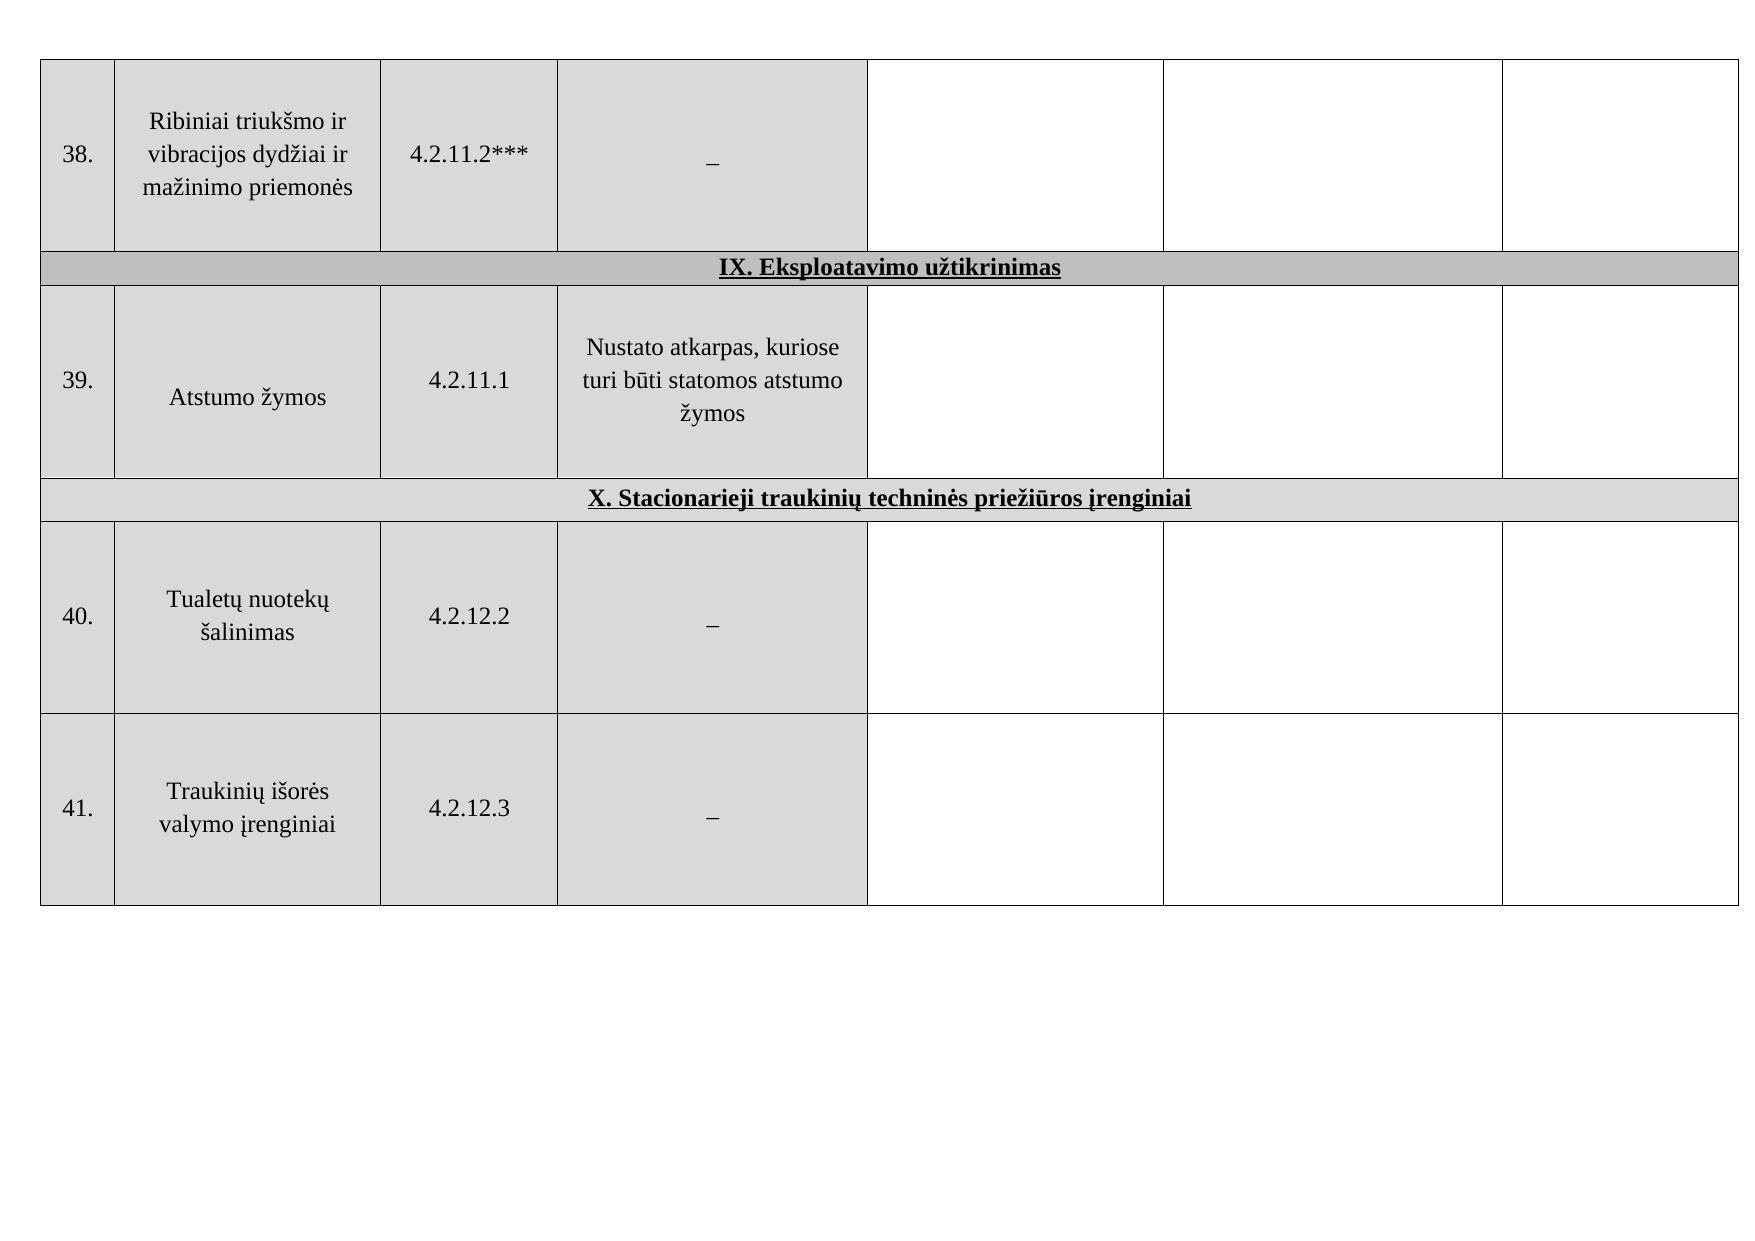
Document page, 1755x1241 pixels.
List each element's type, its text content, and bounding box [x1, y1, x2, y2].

table_cell Tualetų nuotekų šalinimas [115, 522, 380, 713]
table_cell [1503, 286, 1738, 477]
table_cell [1164, 522, 1502, 713]
table_cell [868, 522, 1163, 713]
table_cell 40. [41, 522, 114, 713]
table_cell [1164, 714, 1502, 905]
table_cell [1164, 60, 1502, 251]
table_cell 41. [41, 714, 114, 905]
table_cell _ [558, 60, 867, 251]
table_cell _ [558, 522, 867, 713]
table_cell [868, 60, 1163, 251]
table_cell 4.2.11.1 [381, 286, 557, 477]
table_cell 4.2.11.2*** [381, 60, 557, 251]
table_cell Traukinių išorės valymo įrenginiai [115, 714, 380, 905]
table_cell [1164, 286, 1502, 477]
table_cell [868, 286, 1163, 477]
table_cell Atstumo žymos [115, 286, 380, 477]
table_cell [1503, 60, 1738, 251]
table_cell X. Stacionarieji traukinių techninės priežiūros įrenginiai [41, 479, 1738, 521]
table_cell [1503, 522, 1738, 713]
table_cell Nustato atkarpas, kuriose turi būti statomos atstumo žymos [558, 286, 867, 477]
table_cell 4.2.12.3 [381, 714, 557, 905]
table_cell IX. Eksploatavimo užtikrinimas [41, 252, 1738, 285]
table_cell 38. [41, 60, 114, 251]
table_cell _ [558, 714, 867, 905]
table_cell [868, 714, 1163, 905]
table_cell Ribiniai triukšmo ir vibracijos dydžiai ir mažinimo priemonės [115, 60, 380, 251]
table_cell 4.2.12.2 [381, 522, 557, 713]
table_cell [1503, 714, 1738, 905]
table_cell 39. [41, 286, 114, 477]
